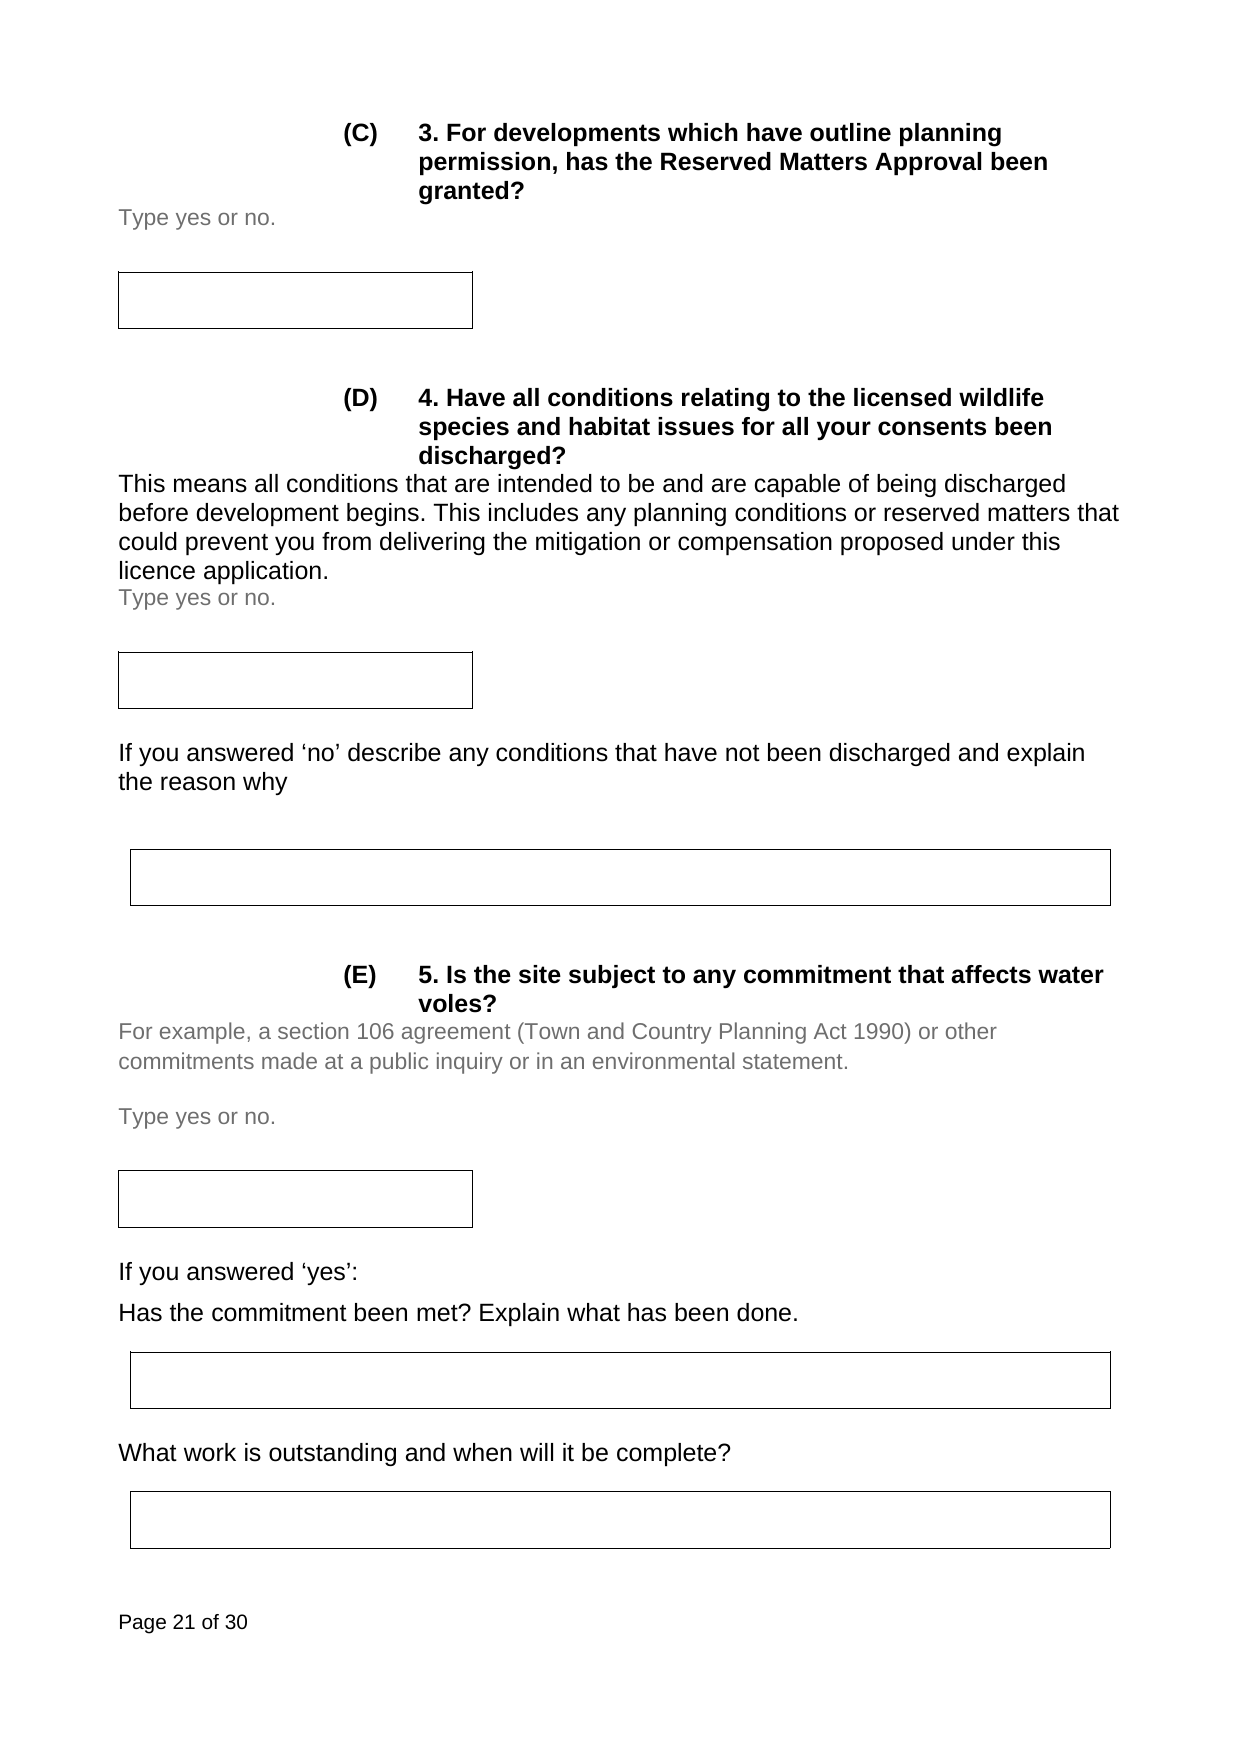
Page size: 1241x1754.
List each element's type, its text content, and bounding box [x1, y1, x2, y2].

text Type yes or no. [118, 1103, 1122, 1130]
text Type yes or no. [118, 584, 1122, 611]
text Type yes or no. [118, 204, 1122, 231]
subtitle 3. For developments which have outline planning permission, has the Reserved Matters Approval been granted? [343, 118, 1122, 204]
text This means all conditions that are intended to be and are capable of being discharged before development begins. This includes any planning conditions or reserved matters that could prevent you from delivering the mitigation or compensation proposed under this licence application. [118, 469, 1122, 584]
text For example, a section 106 agreement (Town and Country Planning Act 1990) or other commitments made at a public inquiry or in an environmental statement. [118, 1018, 1122, 1074]
text If you answered ‘yes’: [118, 1257, 1122, 1286]
subtitle 5. Is the site subject to any commitment that affects water voles? [343, 960, 1122, 1018]
text If you answered ‘no’ describe any conditions that have not been discharged and explain the reason why [118, 738, 1122, 796]
subtitle 4. Have all conditions relating to the licensed wildlife species and habitat issues for all your consents been discharged? [343, 383, 1122, 469]
text What work is outstanding and when will it be complete? [118, 1438, 1122, 1467]
text Has the commitment been met? Explain what has been done. [118, 1298, 1122, 1327]
